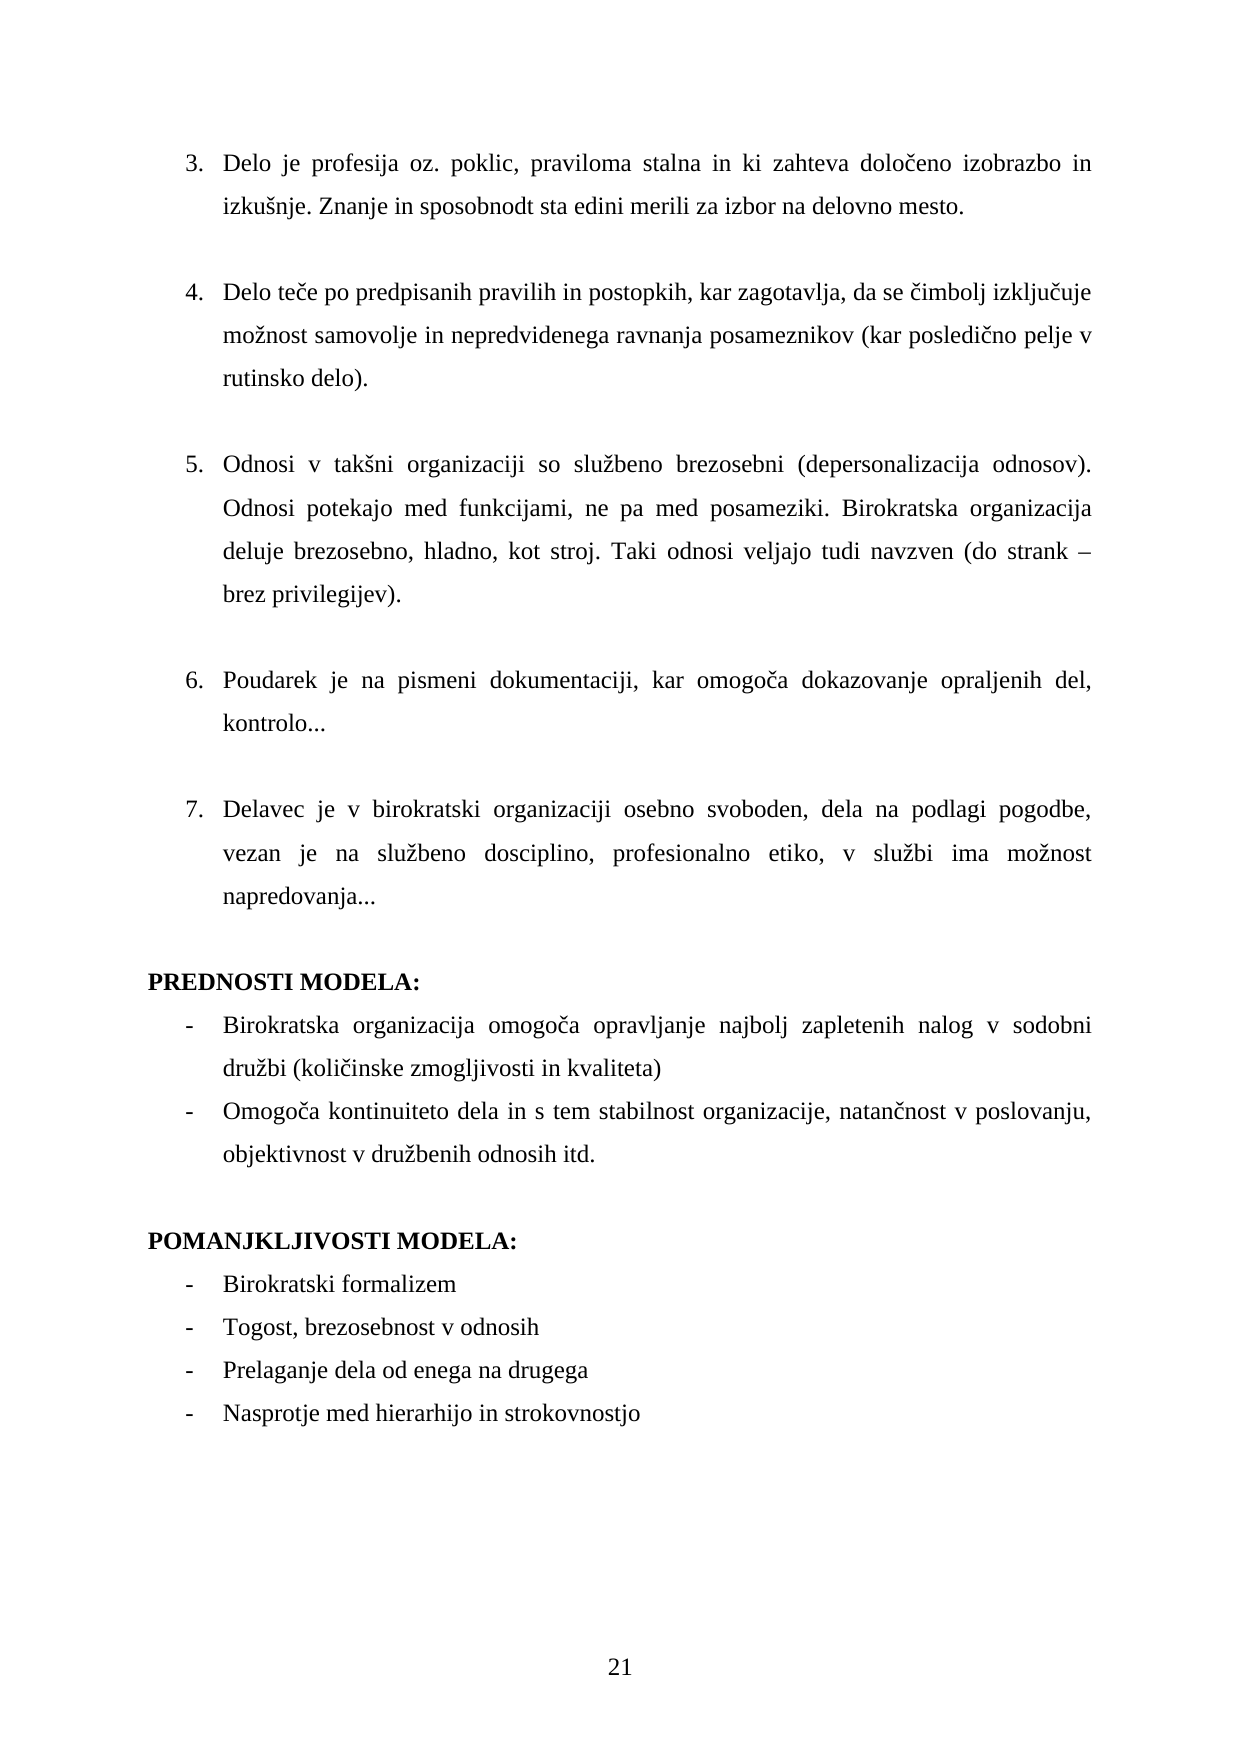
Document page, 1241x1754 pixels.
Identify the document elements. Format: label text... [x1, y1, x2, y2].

list Birokratska organizacija omogoča opravljanje najbolj zapletenih nalog v sodobni družbi (količinske zmogljivosti in kvaliteta) [185, 1010, 1093, 1082]
list Omogoča kontinuiteto dela in s tem stabilnost organizacije, natančnost v poslovanju, objektivnost v družbenih odnosih itd. [185, 1096, 1093, 1168]
list Poudarek je na pismeni dokumentaciji, kar omogoča dokazovanje opraljenih del, kontrolo... [185, 665, 1093, 737]
list Delavec je v birokratski organizaciji osebno svoboden, dela na podlagi pogodbe, vezan je na službeno dosciplino, profesionalno etiko, v službi ima možnost napredovanja... [185, 794, 1093, 909]
list Delo teče po predpisanih pravilih in postopkih, kar zagotavlja, da se čimbolj izključuje možnost samovolje in nepredvidenega ravnanja posameznikov (kar posledično pelje v rutinsko delo). [185, 277, 1093, 392]
text POMANJKLJIVOSTI MODELA: [148, 1226, 1093, 1254]
list Odnosi v takšni organizaciji so službeno brezosebni (depersonalizacija odnosov). Odnosi potekajo med funkcijami, ne pa med posameziki. Birokratska organizacija deluje brezosebno, hladno, kot stroj. Taki odnosi veljajo tudi navzven (do strank – brez privilegijev). [185, 449, 1093, 608]
list Prelaganje dela od enega na drugega [185, 1355, 1093, 1384]
list Birokratski formalizem [185, 1269, 1093, 1298]
list Togost, brezosebnost v odnosih [185, 1312, 1093, 1341]
list Nasprotje med hierarhijo in strokovnostjo [185, 1398, 1093, 1427]
list Delo je profesija oz. poklic, praviloma stalna in ki zahteva določeno izobrazbo in izkušnje. Znanje in sposobnodt sta edini merili za izbor na delovno mesto. [185, 148, 1093, 219]
text PREDNOSTI MODELA: [148, 967, 1093, 996]
